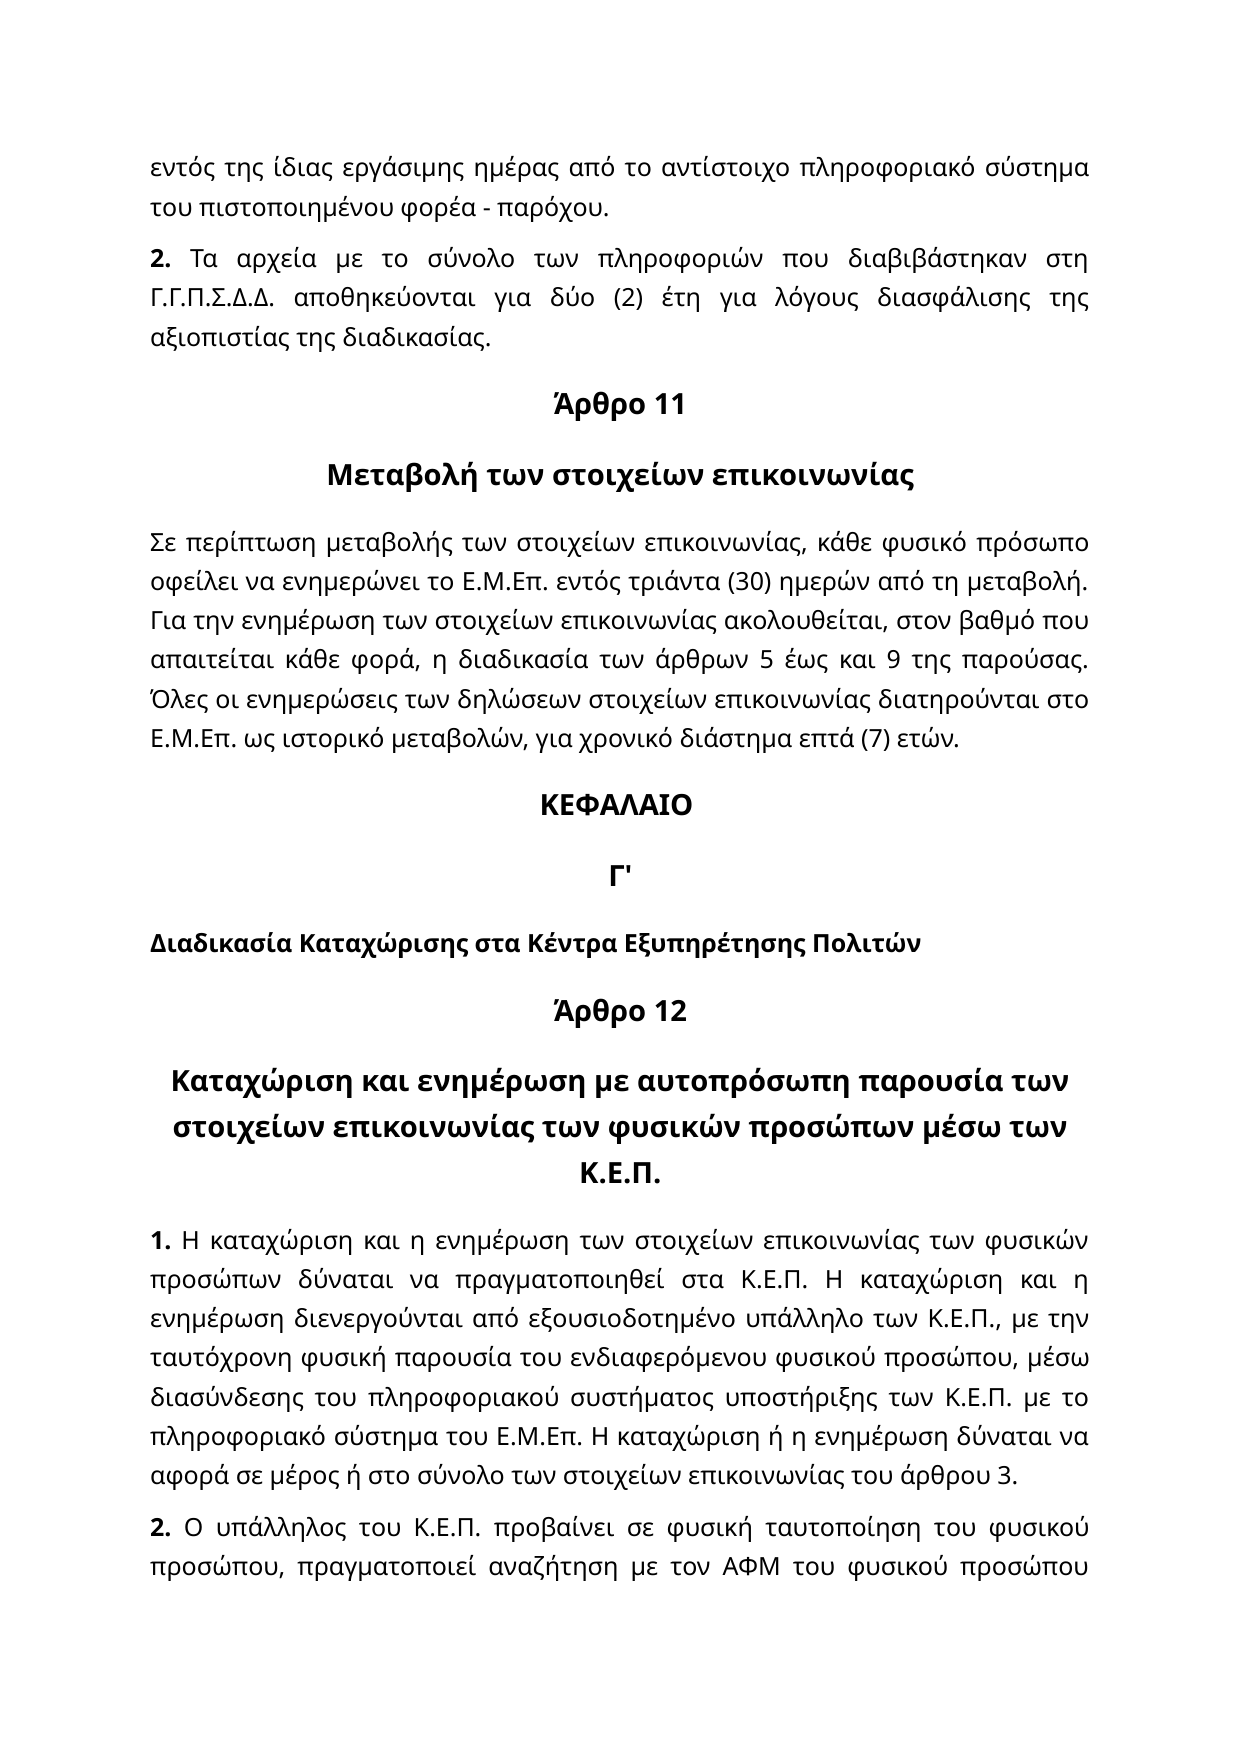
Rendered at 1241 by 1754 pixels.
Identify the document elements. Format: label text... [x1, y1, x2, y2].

text 2. Ο υπάλληλος του Κ.Ε.Π. προβαίνει σε φυσική ταυτοποίηση του φυσικού προσώπου, πραγματοποιεί αναζήτηση με τον ΑΦΜ του φυσικού προσώπου [150, 1509, 1090, 1582]
text Σε περίπτωση μεταβολής των στοιχείων επικοινωνίας, κάθε φυσικό πρόσωπο οφείλει να ενημερώνει το Ε.Μ.Επ. εντός τριάντα (30) ημερών από τη μεταβολή. Για την ενημέρωση των στοιχείων επικοινωνίας ακολουθείται, στον βαθμό που απαιτείται κάθε φορά, η διαδικασία των άρθρων 5 έως και 9 της παρούσας. Όλες οι ενημερώσεις των δηλώσεων στοιχείων επικοινωνίας διατηρούνται στο Ε.Μ.Επ. ως ιστορικό μεταβολών, για χρονικό διάστημα επτά (7) ετών. [150, 524, 1090, 754]
text 2. Τα αρχεία με το σύνολο των πληροφοριών που διαβιβάστηκαν στη Γ.Γ.Π.Σ.Δ.Δ. αποθηκεύονται για δύο (2) έτη για λόγους διασφάλισης της αξιοπιστίας της διαδικασίας. [150, 241, 1090, 353]
text Διαδικασία Καταχώρισης στα Κέντρα Εξυπηρέτησης Πολιτών [150, 926, 1090, 960]
subtitle Καταχώριση και ενημέρωση με αυτοπρόσωπη παρουσία των στοιχείων επικοινωνίας των φυσικών προσώπων μέσω των Κ.Ε.Π. [150, 1061, 1090, 1192]
subtitle Άρθρο 11 [150, 383, 1090, 423]
text 1. Η καταχώριση και η ενημέρωση των στοιχείων επικοινωνίας των φυσικών προσώπων δύναται να πραγματοποιηθεί στα Κ.Ε.Π. Η καταχώριση και η ενημέρωση διενεργούνται από εξουσιοδοτημένο υπάλληλο των Κ.Ε.Π., με την ταυτόχρονη φυσική παρουσία του ενδιαφερόμενου φυσικού προσώπου, μέσω διασύνδεσης του πληροφοριακού συστήματος υποστήριξης των Κ.Ε.Π. με το πληροφοριακό σύστημα του Ε.Μ.Επ. Η καταχώριση ή η ενημέρωση δύναται να αφορά σε μέρος ή στο σύνολο των στοιχείων επικοινωνίας του άρθρου 3. [150, 1222, 1090, 1492]
subtitle ΚΕΦΑΛΑΙΟ [150, 784, 1090, 824]
subtitle Άρθρο 12 [150, 990, 1090, 1030]
text εντός της ίδιας εργάσιμης ημέρας από το αντίστοιχο πληροφοριακό σύστημα του πιστοποιημένου φορέα - παρόχου. [150, 150, 1090, 223]
subtitle Μεταβολή των στοιχείων επικοινωνίας [150, 454, 1090, 494]
subtitle Γ' [150, 855, 1090, 895]
